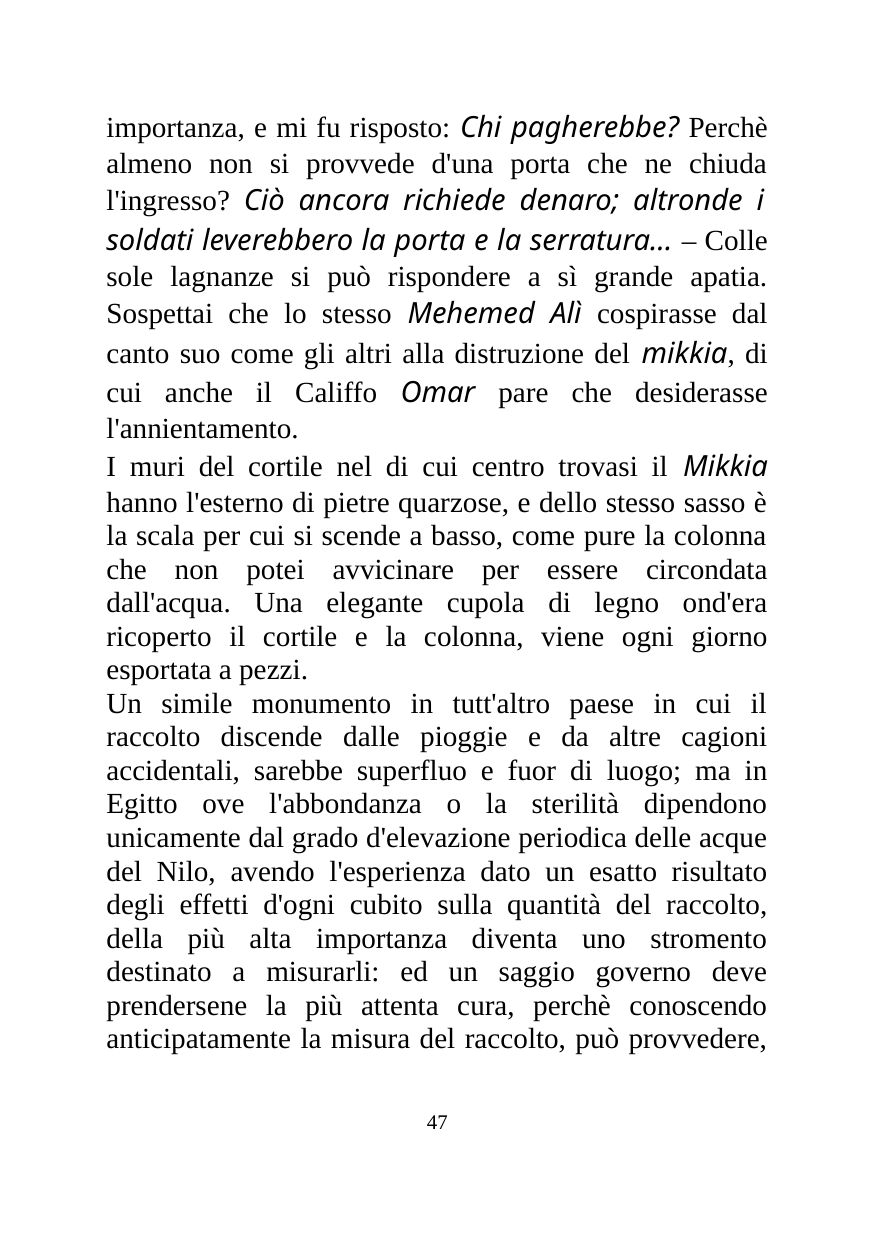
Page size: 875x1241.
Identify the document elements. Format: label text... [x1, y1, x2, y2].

text I muri del cortile nel di cui centro trovasi il Mikkia hanno l'esterno di pietre quarzose, e dello stesso sasso è la scala per cui si scende a basso, come pure la colonna che non potei avvicinare per essere circondata dall'acqua. Una elegante cupola di legno ond'era ricoperto il cortile e la colonna, viene ogni giorno esportata a pezzi. [106, 445, 768, 686]
text importanza, e mi fu risposto: Chi pagherebbe? Perchè almeno non si provvede d'una porta che ne chiuda l'ingresso? Ciò ancora richiede denaro; altronde i soldati leverebbero la porta e la serratura… – Colle sole lagnanze si può rispondere a sì grande apatia. Sospettai che lo stesso Mehemed Alì cospirasse dal canto suo come gli altri alla distruzione del mikkia, di cui anche il Califfo Omar pare che desiderasse l'annientamento. [106, 106, 768, 445]
text Un simile monumento in tutt'altro paese in cui il raccolto discende dalle pioggie e da altre cagioni accidentali, sarebbe superfluo e fuor di luogo; ma in Egitto ove l'abbondanza o la sterilità dipendono unicamente dal grado d'elevazione periodica delle acque del Nilo, avendo l'esperienza dato un esatto risultato degli effetti d'ogni cubito sulla quantità del raccolto, della più alta importanza diventa uno stromento destinato a misurarli: ed un saggio governo deve prendersene la più attenta cura, perchè conoscendo anticipatamente la misura del raccolto, può provvedere, [106, 686, 768, 1055]
